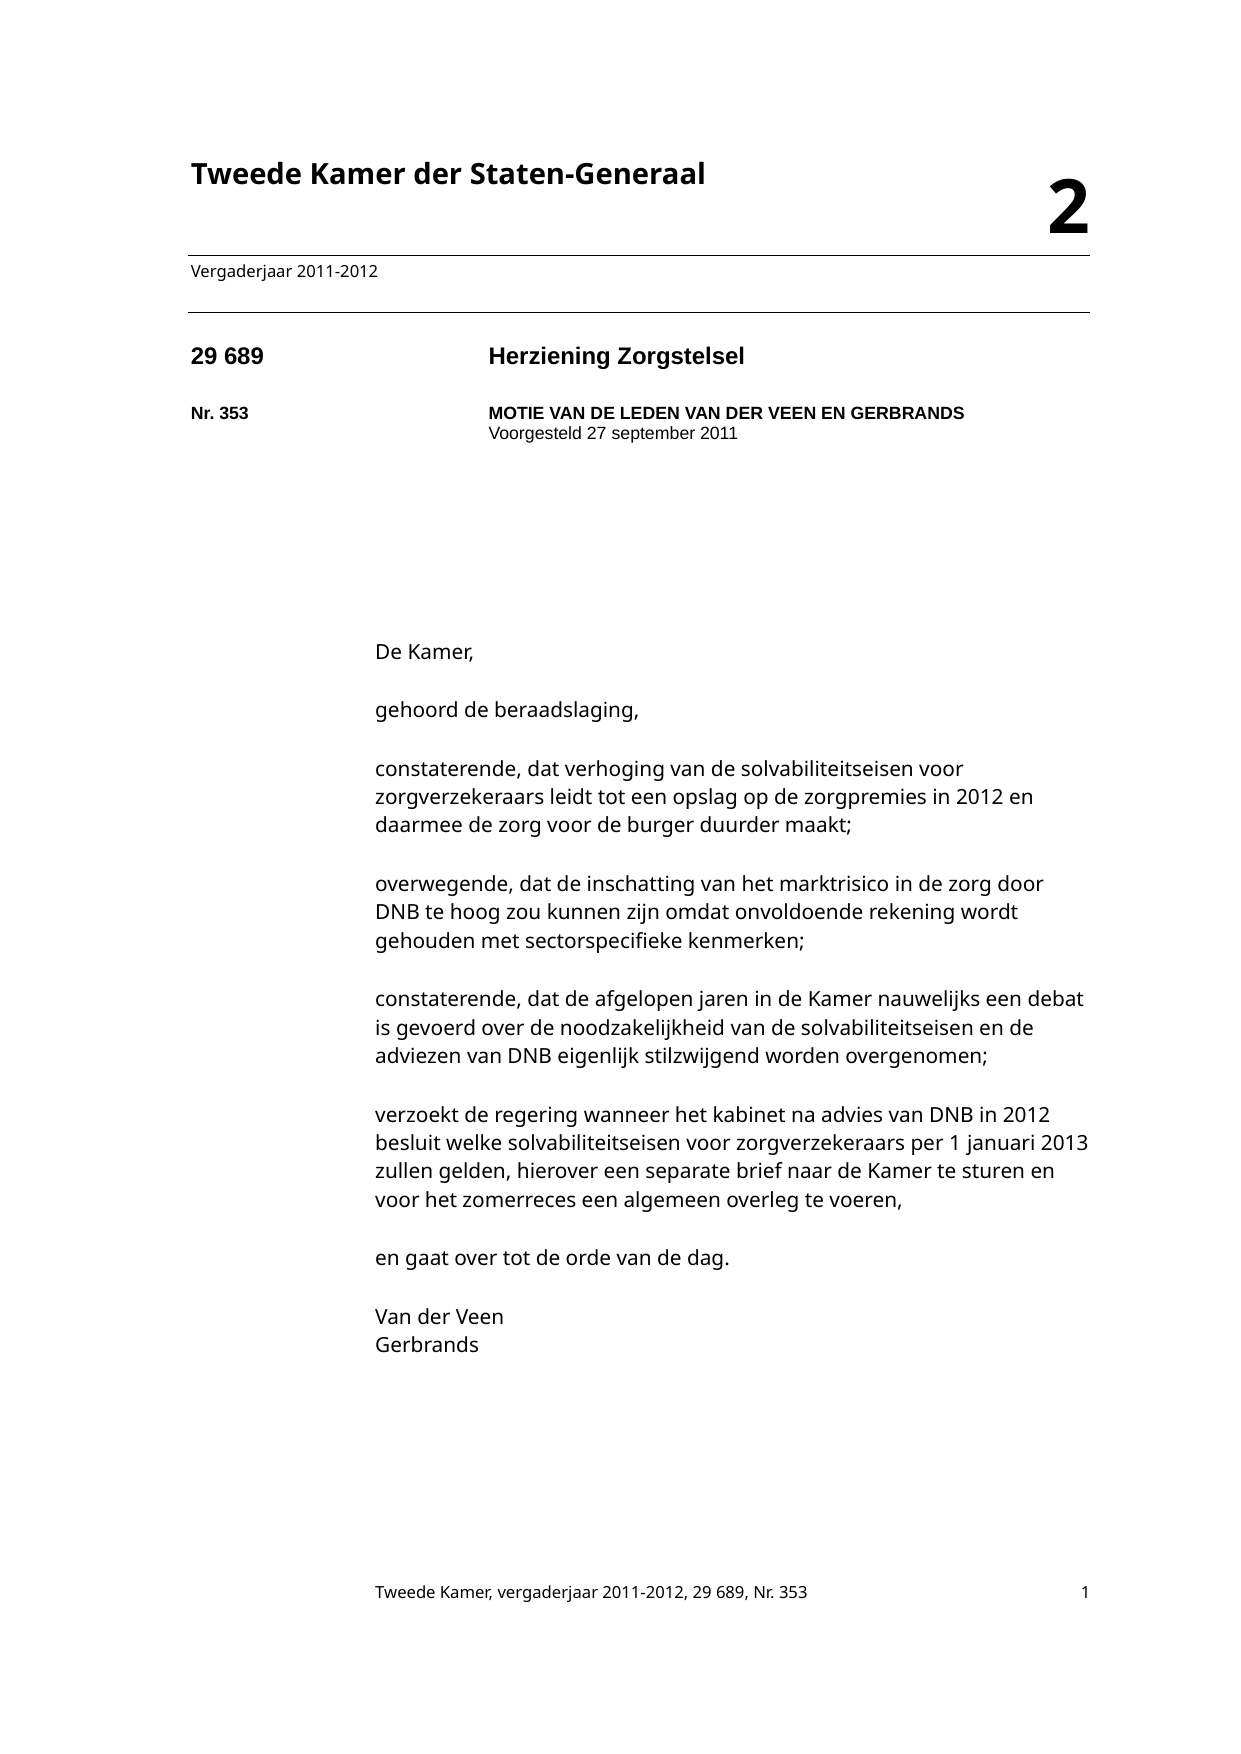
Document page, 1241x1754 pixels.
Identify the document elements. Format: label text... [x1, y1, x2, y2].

text constaterende, dat de afgelopen jaren in de Kamer nauwelijks een debat is gevoerd over de noodzakelijkheid van de solvabiliteitseisen en de adviezen van DNB eigenlijk stilzwijgend worden overgenomen; [375, 984, 1090, 1070]
table_cell [188, 313, 485, 339]
text overwegende, dat de inschatting van het marktrisico in de zorg door DNB te hoog zou kunnen zijn omdat onvoldoende rekening wordt gehouden met sectorspecifieke kenmerken; [375, 869, 1090, 954]
table_cell 29 689 [188, 339, 485, 399]
table_cell MOTIE VAN DE LEDEN VAN DER VEEN EN GERBRANDS Voorgesteld 27 september 2011 [485, 399, 1090, 518]
text Gerbrands [375, 1330, 1090, 1359]
table_cell [485, 313, 1090, 339]
table_header 2 [910, 150, 1090, 255]
text Van der Veen [375, 1302, 1090, 1330]
text De Kamer, [375, 637, 1090, 665]
table_header Tweede Kamer der Staten-Generaal [188, 150, 909, 255]
text en gaat over tot de orde van de dag. [375, 1243, 1090, 1272]
table_cell [485, 256, 1090, 312]
text gehoord de beraadslaging, [375, 695, 1090, 724]
table_cell Vergaderjaar 2011-2012 [188, 256, 485, 312]
text verzoekt de regering wanneer het kabinet na advies van DNB in 2012 besluit welke solvabiliteitseisen voor zorgverzekeraars per 1 januari 2013 zullen gelden, hierover een separate brief naar de Kamer te sturen en voor het zomerreces een algemeen overleg te voeren, [375, 1100, 1090, 1213]
table_cell Nr. 353 [188, 399, 485, 518]
table_cell Herziening Zorgstelsel [485, 339, 1090, 399]
text constaterende, dat verhoging van de solvabiliteitseisen voor zorgverzekeraars leidt tot een opslag op de zorgpremies in 2012 en daarmee de zorg voor de burger duurder maakt; [375, 754, 1090, 839]
